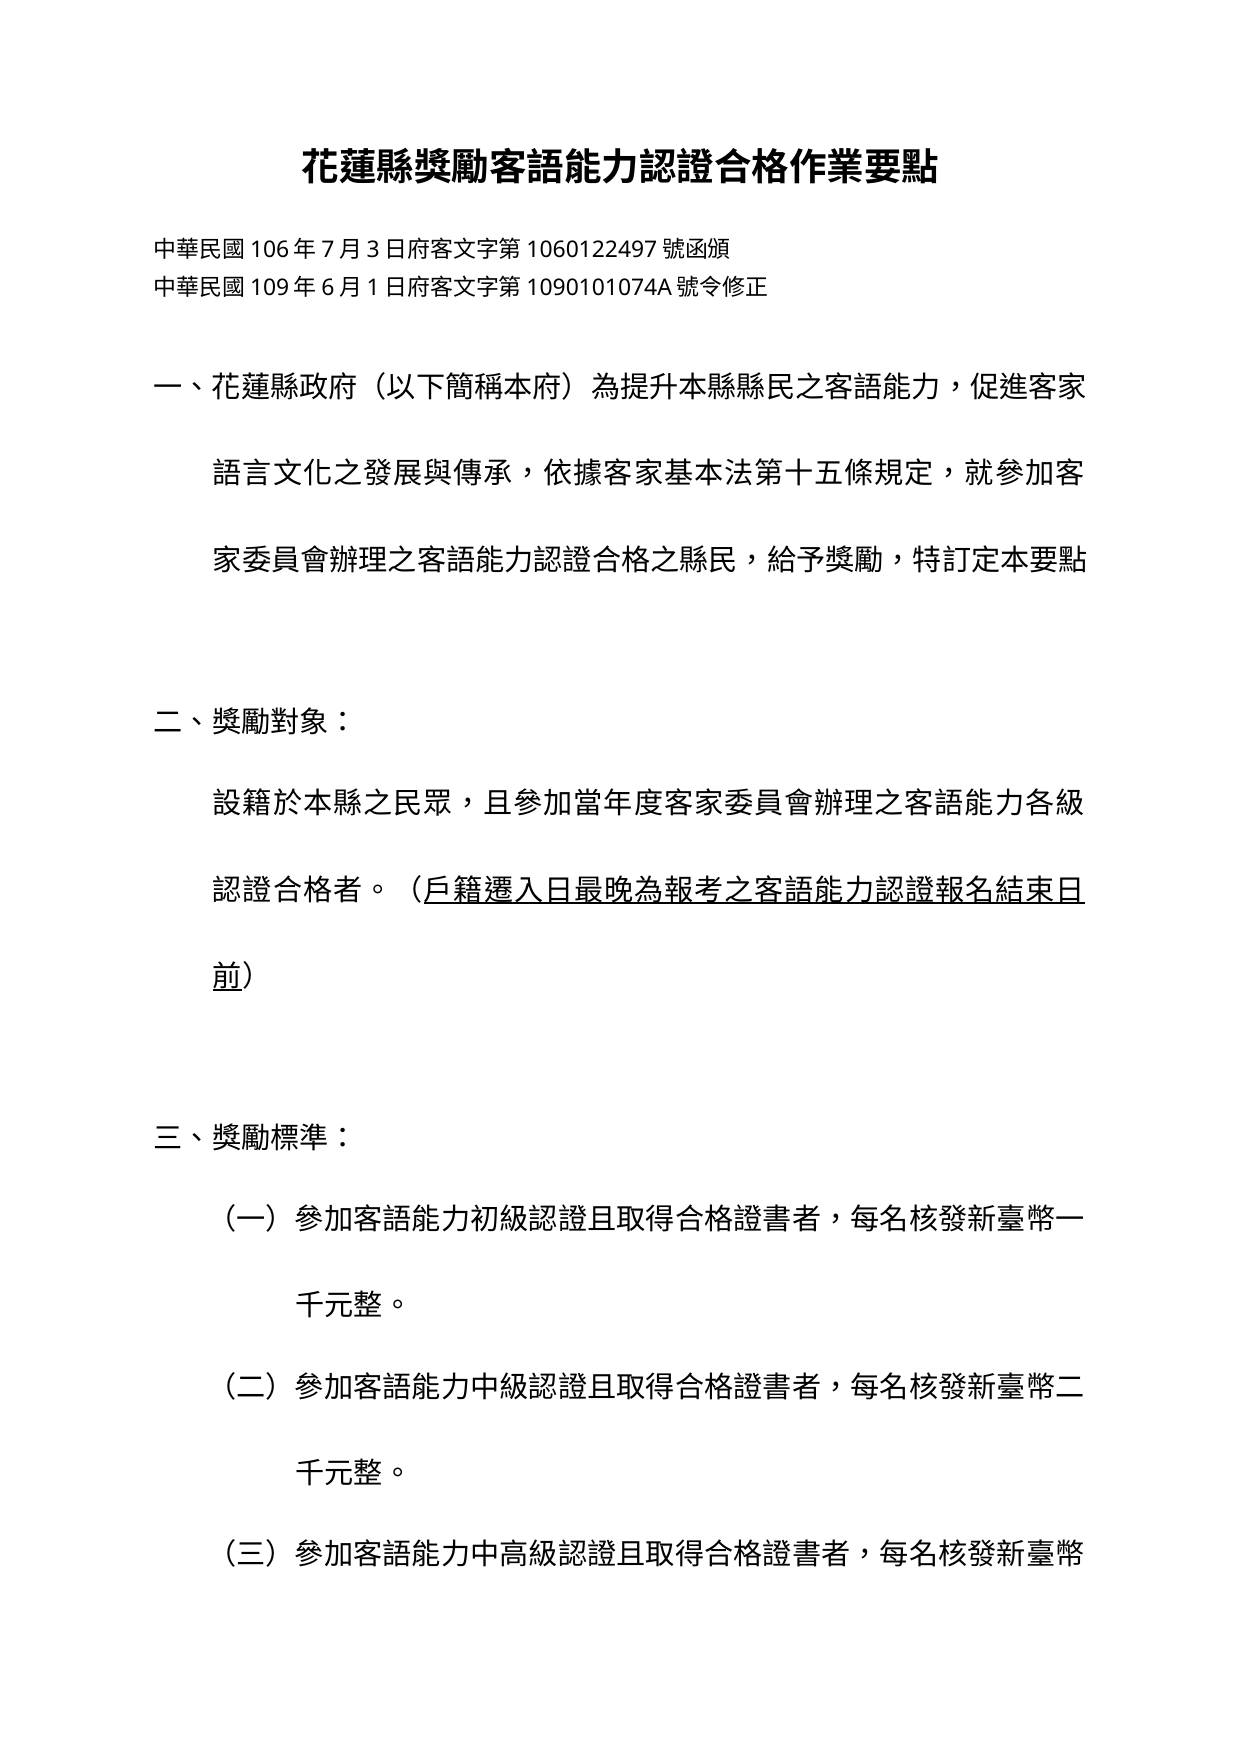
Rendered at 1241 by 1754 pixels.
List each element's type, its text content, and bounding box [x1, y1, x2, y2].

text 中華民國109年6月1日府客文字第1090101074A號令修正 [153, 267, 1087, 304]
text 花蓮縣獎勵客語能力認證合格作業要點 [153, 127, 1087, 202]
text （一）參加客語能力初級認證且取得合格證書者，每名核發新臺幣一千元整。 [207, 1179, 1087, 1341]
text 三、獎勵標準： [153, 1098, 1087, 1173]
text 中華民國106年7月3日府客文字第1060122497號函頒 [153, 229, 1087, 267]
text （二）參加客語能力中級認證且取得合格證書者，每名核發新臺幣二千元整。 [207, 1347, 1087, 1508]
text 設籍於本縣之民眾，且參加當年度客家委員會辦理之客語能力各級認證合格者。（戶籍遷入日最晚為報考之客語能力認證報名結束日前） [213, 763, 1087, 1011]
text 二、獎勵對象： [153, 682, 1087, 757]
text 一、花蓮縣政府（以下簡稱本府）為提升本縣縣民之客語能力，促進客家語言文化之發展與傳承，依據客家基本法第十五條規定，就參加客家委員會辦理之客語能力認證合格之縣民，給予獎勵，特訂定本要點。 [153, 347, 1087, 595]
text （三）參加客語能力中高級認證且取得合格證書者，每名核發新臺幣 [207, 1514, 1087, 1589]
